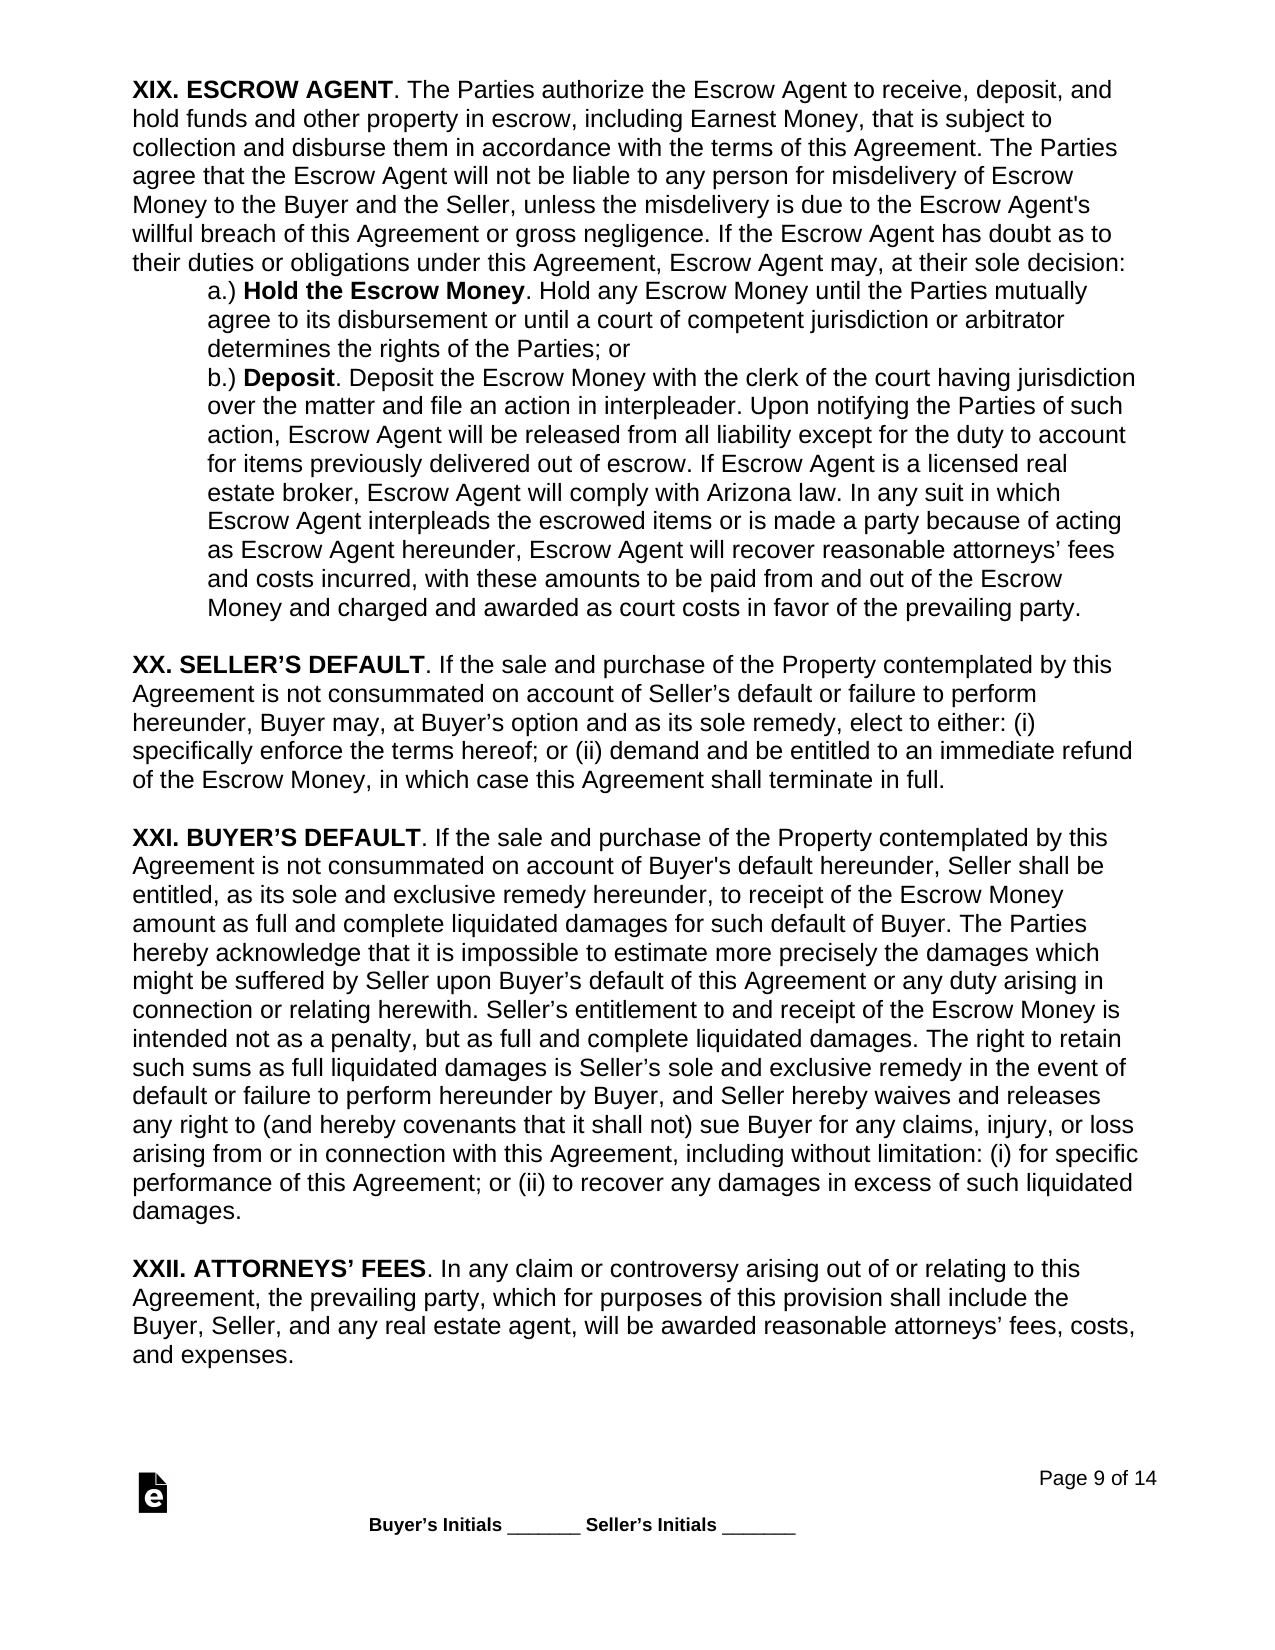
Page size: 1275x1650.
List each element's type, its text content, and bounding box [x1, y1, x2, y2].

text b.) Deposit. Deposit the Escrow Money with the clerk of the court having jurisdiction over the matter and file an action in interpleader. Upon notifying the Parties of such action, Escrow Agent will be released from all liability except for the duty to account for items previously delivered out of escrow. If Escrow Agent is a licensed real estate broker, Escrow Agent will comply with Arizona law. In any suit in which Escrow Agent interpleads the escrowed items or is made a party because of acting as Escrow Agent hereunder, Escrow Agent will recover reasonable attorneys’ fees and costs incurred, with these amounts to be paid from and out of the Escrow Money and charged and awarded as court costs in favor of the prevailing party. [207, 362, 1143, 621]
text a.) Hold the Escrow Money. Hold any Escrow Money until the Parties mutually agree to its disbursement or until a court of competent jurisdiction or arbitrator determines the rights of the Parties; or [207, 276, 1143, 362]
text XIX. ESCROW AGENT. The Parties authorize the Escrow Agent to receive, deposit, and hold funds and other property in escrow, including Earnest Money, that is subject to collection and disburse them in accordance with the terms of this Agreement. The Parties agree that the Escrow Agent will not be liable to any person for misdelivery of Escrow Money to the Buyer and the Seller, unless the misdelivery is due to the Escrow Agent's willful breach of this Agreement or gross negligence. If the Escrow Agent has doubt as to their duties or obligations under this Agreement, Escrow Agent may, at their sole decision: [132, 75, 1143, 276]
text XX. SELLER’S DEFAULT. If the sale and purchase of the Property contemplated by this Agreement is not consummated on account of Seller’s default or failure to perform hereunder, Buyer may, at Buyer’s option and as its sole remedy, elect to either: (i) specifically enforce the terms hereof; or (ii) demand and be entitled to an immediate refund of the Escrow Money, in which case this Agreement shall terminate in full. [132, 650, 1143, 794]
text XXII. ATTORNEYS’ FEES. In any claim or controversy arising out of or relating to this Agreement, the prevailing party, which for purposes of this provision shall include the Buyer, Seller, and any real estate agent, will be awarded reasonable attorneys’ fees, costs, and expenses. [132, 1254, 1143, 1369]
text XXI. BUYER’S DEFAULT. If the sale and purchase of the Property contemplated by this Agreement is not consummated on account of Buyer's default hereunder, Seller shall be entitled, as its sole and exclusive remedy hereunder, to receipt of the Escrow Money amount as full and complete liquidated damages for such default of Buyer. The Parties hereby acknowledge that it is impossible to estimate more precisely the damages which might be suffered by Seller upon Buyer’s default of this Agreement or any duty arising in connection or relating herewith. Seller’s entitlement to and receipt of the Escrow Money is intended not as a penalty, but as full and complete liquidated damages. The right to retain such sums as full liquidated damages is Seller’s sole and exclusive remedy in the event of default or failure to perform hereunder by Buyer, and Seller hereby waives and releases any right to (and hereby covenants that it shall not) sue Buyer for any claims, injury, or loss arising from or in connection with this Agreement, including without limitation: (i) for specific performance of this Agreement; or (ii) to recover any damages in excess of such liquidated damages. [132, 822, 1143, 1225]
